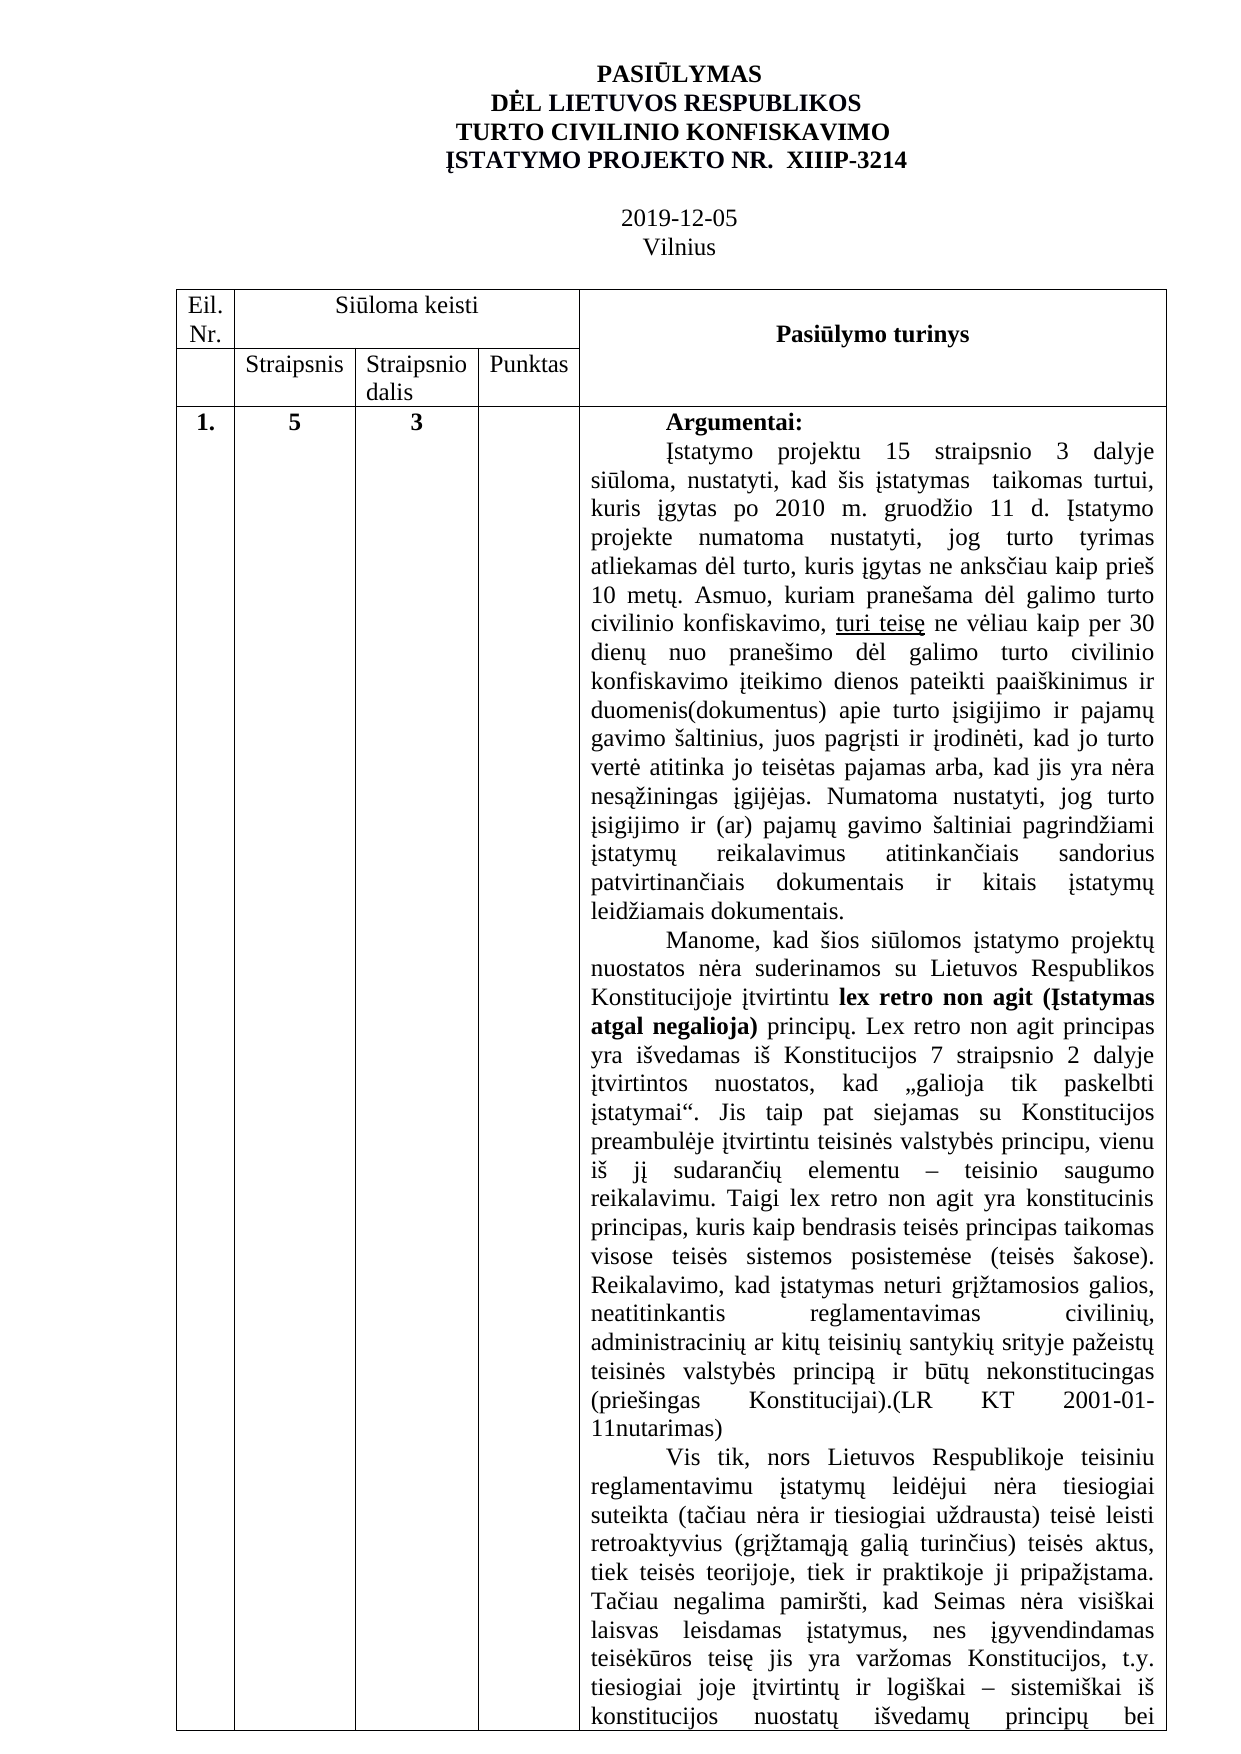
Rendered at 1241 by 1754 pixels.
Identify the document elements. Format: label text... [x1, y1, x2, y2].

table_cell Straipsnis [235, 349, 355, 406]
table_header Pasiūlymo turinys [580, 290, 1166, 406]
text 2019-12-05 [177, 203, 1181, 232]
table_cell Argumentai: Įstatymo projektu 15 straipsnio 3 dalyje siūloma, nustatyti, kad šis įstatymas taikomas turtui, kuris įgytas po 2010 m. gruodžio 11 d. Įstatymo projekte numatoma nustatyti, jog turto tyrimas atliekamas dėl turto, kuris įgytas ne anksčiau kaip prieš 10 metų. Asmuo, kuriam pranešama dėl galimo turto civilinio konfiskavimo, turi teisę ne vėliau kaip per 30 dienų nuo pranešimo dėl galimo turto civilinio konfiskavimo įteikimo dienos pateikti paaiškinimus ir duomenis(dokumentus) apie turto įsigijimo ir pajamų gavimo šaltinius, juos pagrįsti ir įrodinėti, kad jo turto vertė atitinka jo teisėtas pajamas arba, kad jis yra nėra nesąžiningas įgijėjas. Numatoma nustatyti, jog turto įsigijimo ir (ar) pajamų gavimo šaltiniai pagrindžiami įstatymų reikalavimus atitinkančiais sandorius patvirtinančiais dokumentais ir kitais įstatymų leidžiamais dokumentais. Manome, kad šios siūlomos įstatymo projektų nuostatos nėra suderinamos su Lietuvos Respublikos Konstitucijoje įtvirtintu lex retro non agit (Įstatymas atgal negalioja) principų. Lex retro non agit principas yra išvedamas iš Konstitucijos 7 straipsnio 2 dalyje įtvirtintos nuostatos, kad „galioja tik paskelbti įstatymai“. Jis taip pat siejamas su Konstitucijos preambulėje įtvirtintu teisinės valstybės principu, vienu iš jį sudarančių elementu – teisinio saugumo reikalavimu. Taigi lex retro non agit yra konstitucinis principas, kuris kaip bendrasis teisės principas taikomas visose teisės sistemos posistemėse (teisės šakose). Reikalavimo, kad įstatymas neturi grįžtamosios galios, neatitinkantis reglamentavimas civilinių, administracinių ar kitų teisinių santykių srityje pažeistų teisinės valstybės principą ir būtų nekonstitucingas (priešingas Konstitucijai).(LR KT 2001-01-11nutarimas) Vis tik, nors Lietuvos Respublikoje teisiniu reglamentavimu įstatymų leidėjui nėra tiesiogiai suteikta (tačiau nėra ir tiesiogiai uždrausta) teisė leisti retroaktyvius (grįžtamąją galią turinčius) teisės aktus, tiek teisės teorijoje, tiek ir praktikoje ji pripažįstama. Tačiau negalima pamiršti, kad Seimas nėra visiškai laisvas leisdamas įstatymus, nes įgyvendindamas teisėkūros teisę jis yra varžomas Konstitucijos, t.y. tiesiogiai joje įtvirtintų ir logiškai – sistemiškai iš konstitucijos nuostatų išvedamų principų bei [580, 407, 1166, 1730]
table_cell 5 [235, 407, 355, 1730]
text ĮSTATYMO PROJEKTO NR. XIIIP-3214 [177, 145, 1181, 174]
table_header Siūloma keisti [235, 290, 579, 348]
table_header Eil. Nr. [177, 290, 234, 348]
table_cell [479, 407, 579, 1730]
table_cell Straipsnio dalis [356, 349, 478, 406]
table_cell 1. [177, 407, 234, 1730]
text Vilnius [177, 232, 1181, 260]
table_cell 3 [356, 407, 478, 1730]
table_cell Punktas [479, 349, 579, 406]
text TURTO CIVILINIO KONFISKAVIMO [177, 117, 1181, 145]
table_cell [177, 349, 234, 406]
text PASIŪLYMAS [177, 59, 1181, 88]
text DĖL LIETUVOS RESPUBLIKOS [177, 88, 1181, 117]
